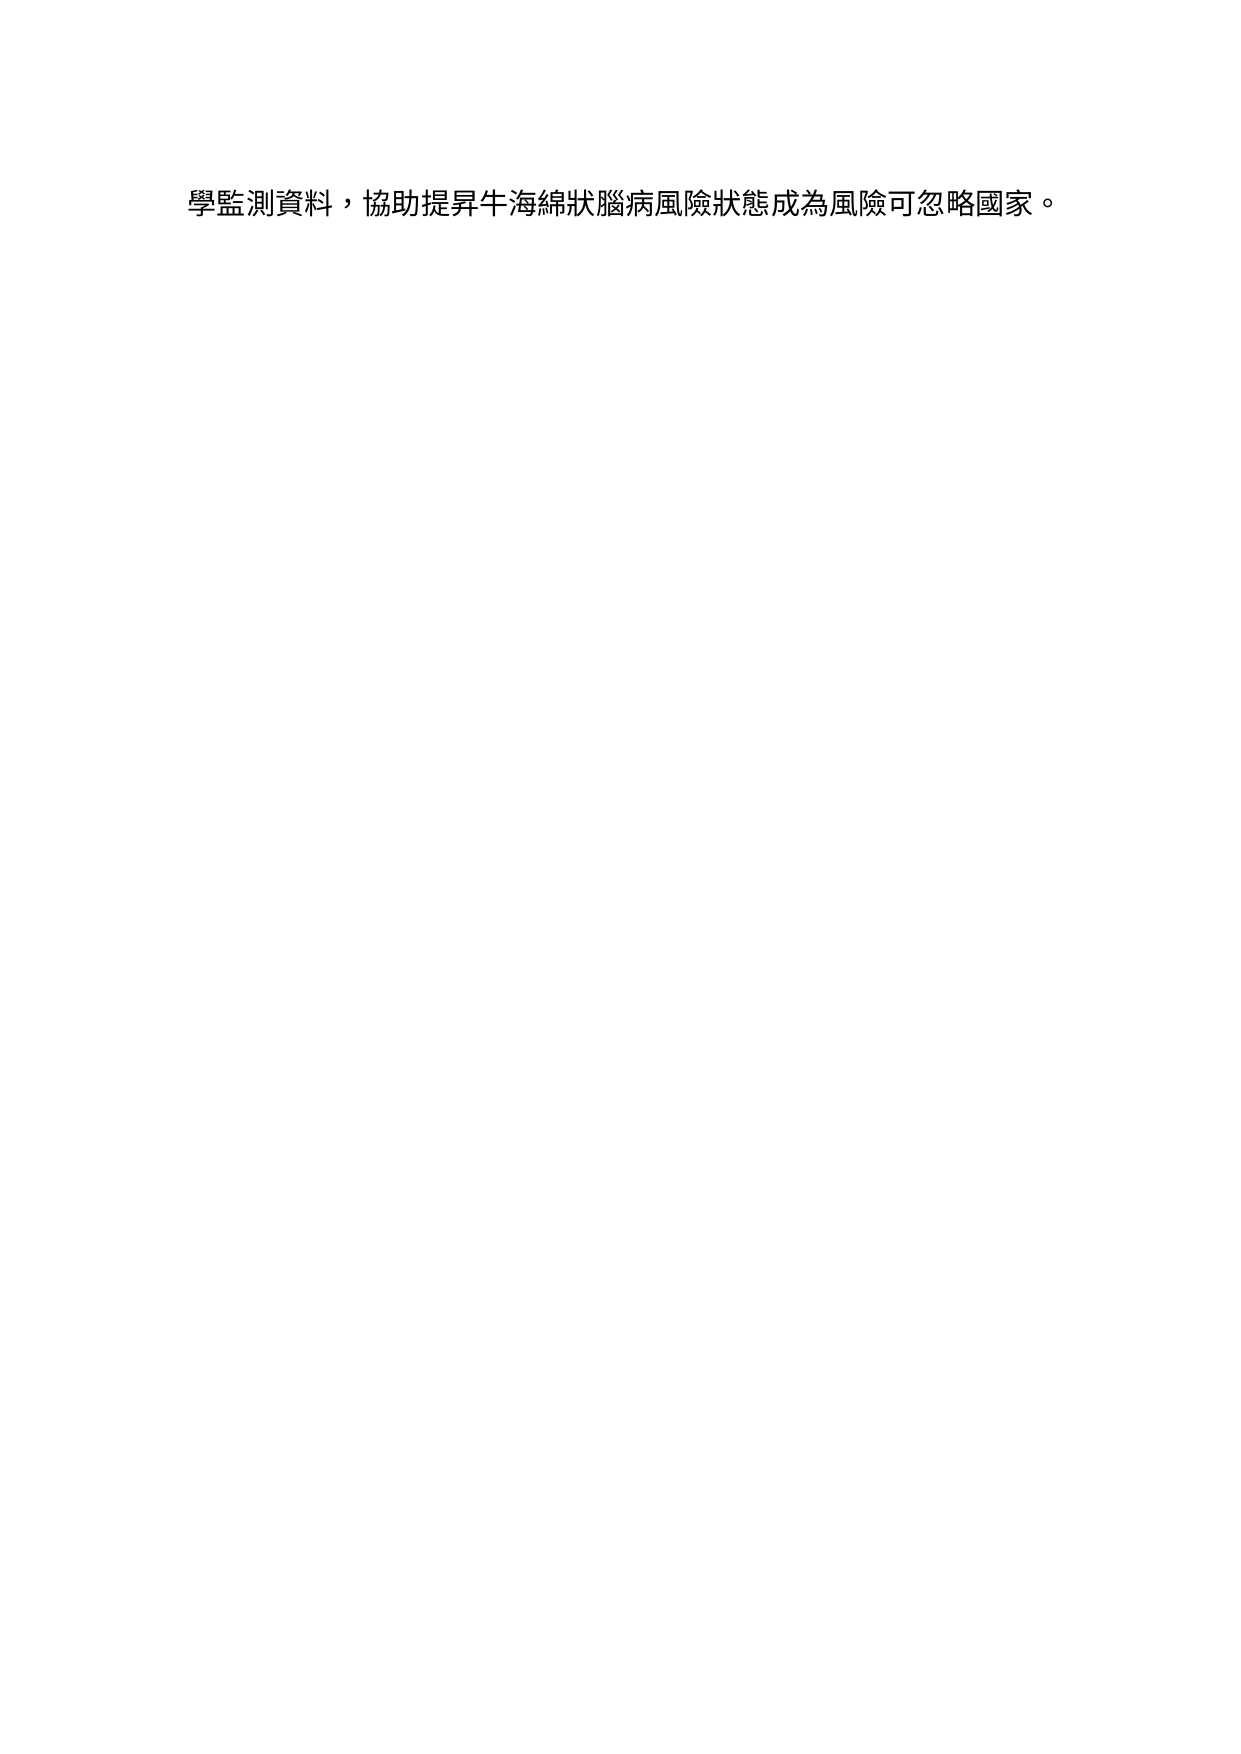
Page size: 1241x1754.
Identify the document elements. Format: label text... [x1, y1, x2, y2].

text 為建立我國野生動物傳播性海綿狀腦病診斷與監測技術，2011年12月11日至22日凃央昌、許偉誠助理研究員與職奉派赴日本動物衛生研究所與北海道大學進行為期12天的技術研習，研習主題為鹿慢性消耗性病診斷與監測技術，研習所得技術與經驗可用於提昇國內牛海綿狀腦病診斷實驗室檢驗與運作流程及建立我國野生動物傳播性海綿狀腦病診斷與監測技術。本所自1998年至2011年持續執行牛海綿狀腦病監測，共收集24月齡以上牛隻腦組織6,969例，檢體來源含例行屠宰6,660例、結核病陽性撲殺牛隻110例、神經症狀牛隻10例與其它送檢牛隻189例，檢體應用組織病理學、酵素連結免疫吸附分析法、免疫組織化學染色法、西方免疫墨點法進行檢測，未檢出變性普里昂蛋白與特徵性病變。此項檢測成果，業已獲得世界動物衛生組織認同，將我國列為牛海綿狀腦病風險已控制國家。未來將應用研習所得技術，持續配合政策進行牛海綿狀腦病與動物傳播性海綿狀腦病診斷與監測，協助防止本病入侵與擴散並累積流行病學監測資料，協助提昇牛海綿狀腦病風險狀態成為風險可忽略國家。 [187, 164, 1053, 239]
